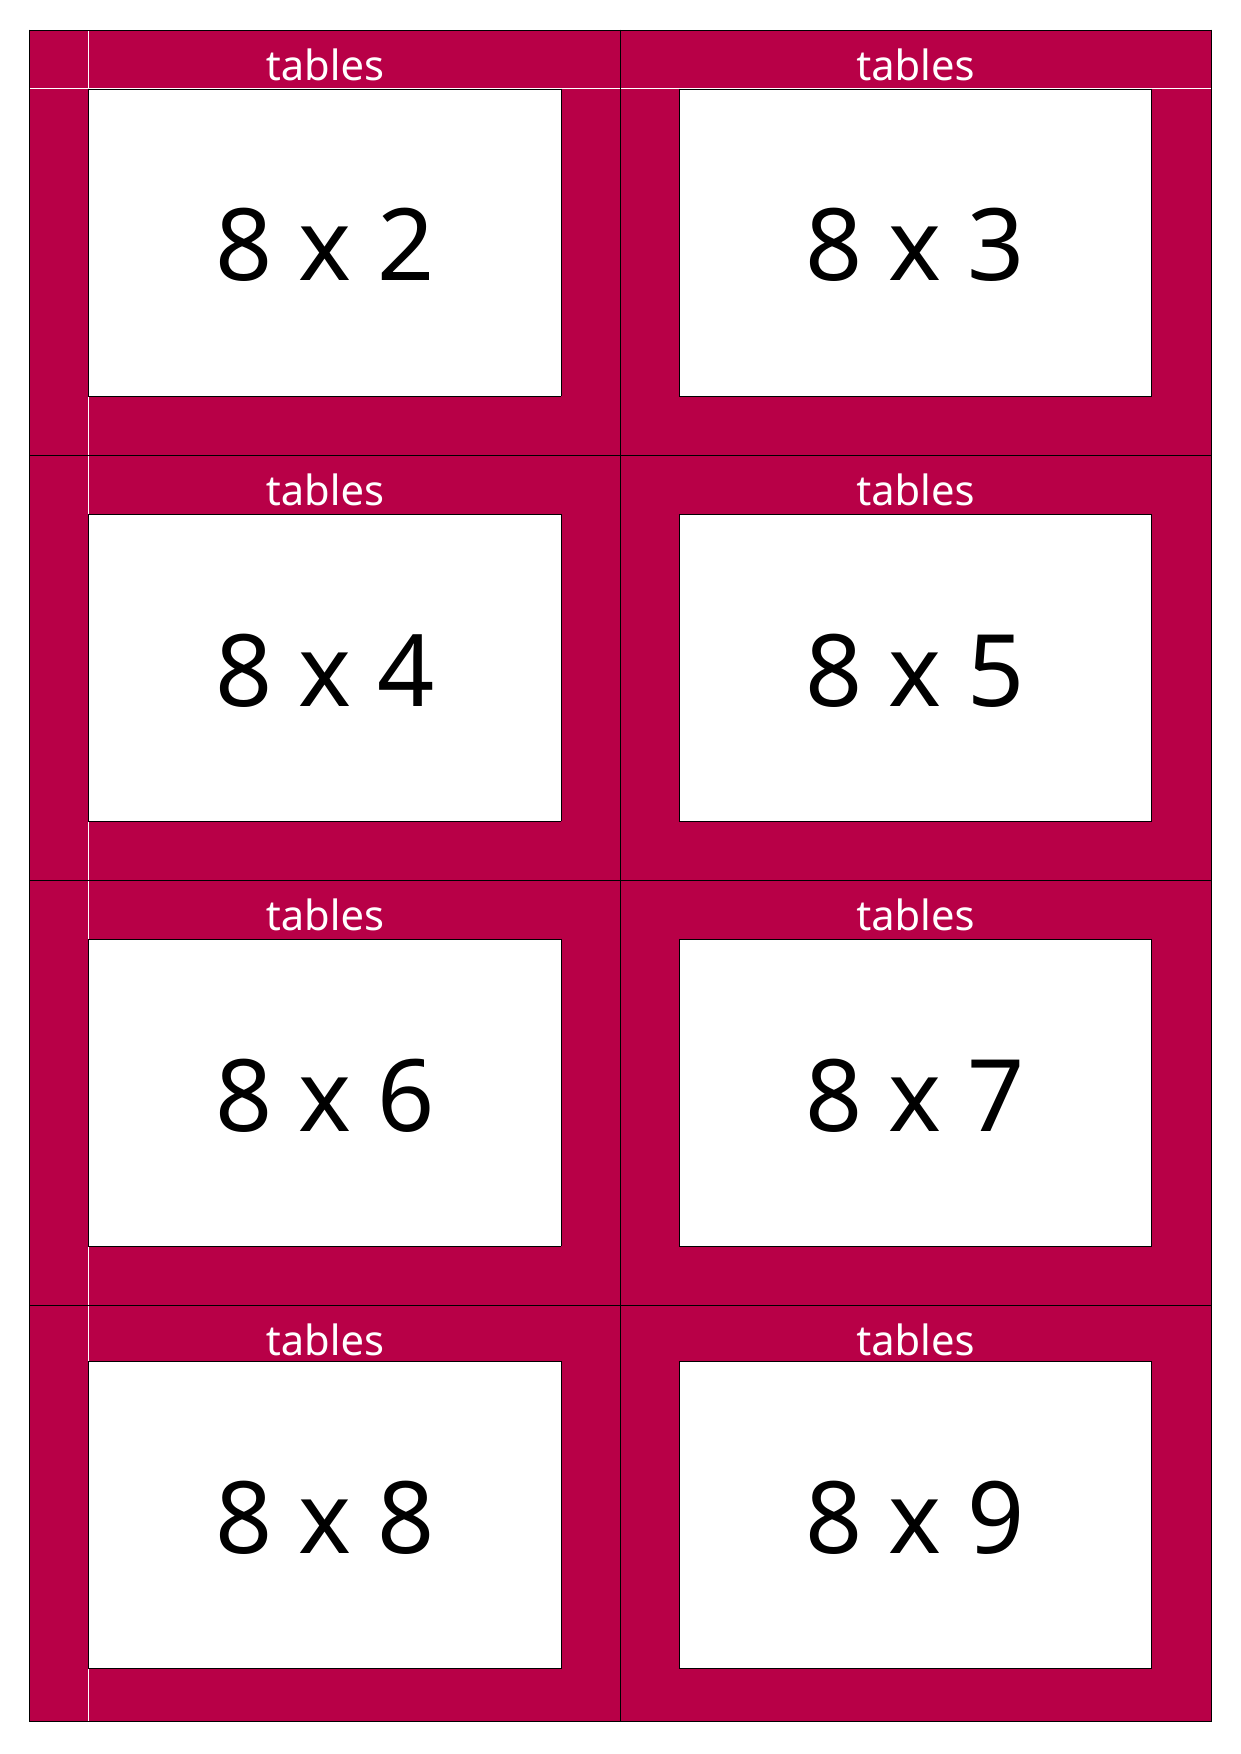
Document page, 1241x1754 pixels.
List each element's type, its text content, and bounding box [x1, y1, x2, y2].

table_cell [30, 396, 88, 455]
table_cell [89, 822, 561, 880]
table_cell [30, 89, 88, 396]
table_cell [621, 881, 679, 939]
table_cell [1151, 1668, 1211, 1721]
table_cell [621, 396, 679, 455]
table_cell tables [89, 1306, 561, 1361]
table_cell [30, 939, 88, 1246]
table_cell [561, 1306, 620, 1361]
table_cell [30, 881, 88, 939]
table_cell [1151, 1246, 1211, 1305]
table_cell [621, 1668, 679, 1721]
table_cell [1152, 514, 1211, 821]
table_header [30, 31, 88, 88]
table_cell [561, 821, 620, 880]
table_cell [89, 397, 561, 455]
table_cell [1152, 939, 1211, 1246]
table_cell [30, 1361, 88, 1668]
table_header tables [89, 31, 561, 88]
table_cell [89, 1247, 561, 1305]
table_cell [561, 1246, 620, 1305]
table_cell [621, 456, 679, 514]
table_cell [621, 89, 679, 396]
table_cell 8 x 5 [680, 515, 1151, 821]
table_cell 8 x 4 [89, 515, 561, 821]
table_cell [561, 456, 620, 514]
table_cell tables [89, 456, 561, 514]
table_cell 8 x 6 [89, 940, 561, 1246]
table_cell [621, 939, 679, 1246]
table_cell [30, 821, 88, 880]
table_cell [1151, 821, 1211, 880]
table_cell [89, 1669, 561, 1721]
table_cell [621, 1246, 679, 1305]
table_cell tables [679, 881, 1151, 939]
table_cell 8 x 8 [89, 1362, 561, 1668]
table_cell [679, 1669, 1151, 1721]
table_cell [562, 939, 620, 1246]
table_cell [1151, 456, 1211, 514]
table_cell [562, 1361, 620, 1668]
table_cell [30, 1668, 88, 1721]
table_cell [30, 456, 88, 514]
table_cell [1151, 396, 1211, 455]
table_cell 8 x 2 [89, 90, 561, 396]
table_cell [679, 822, 1151, 880]
table_cell tables [679, 1306, 1151, 1361]
table_cell 8 x 3 [680, 90, 1151, 396]
table_header [621, 31, 679, 88]
table_cell [30, 1306, 88, 1361]
table_cell [562, 89, 620, 396]
table_cell [562, 514, 620, 821]
table_cell [621, 821, 679, 880]
table_cell [621, 1306, 679, 1361]
table_cell tables [89, 881, 561, 939]
table_cell tables [679, 456, 1151, 514]
table_header [561, 31, 620, 88]
table_cell [1151, 1306, 1211, 1361]
table_header tables [679, 31, 1151, 88]
table_cell 8 x 9 [680, 1362, 1151, 1668]
table_cell [621, 1361, 679, 1668]
table_cell [561, 396, 620, 455]
table_cell [1152, 1361, 1211, 1668]
table_cell [621, 514, 679, 821]
table_header [1151, 31, 1211, 88]
table_cell [1151, 881, 1211, 939]
table_cell [561, 881, 620, 939]
table_cell [561, 1668, 620, 1721]
table_cell [679, 1247, 1151, 1305]
table_cell [1152, 89, 1211, 396]
table_cell [30, 1246, 88, 1305]
table_cell [679, 397, 1151, 455]
table_cell 8 x 7 [680, 940, 1151, 1246]
table_cell [30, 514, 88, 821]
